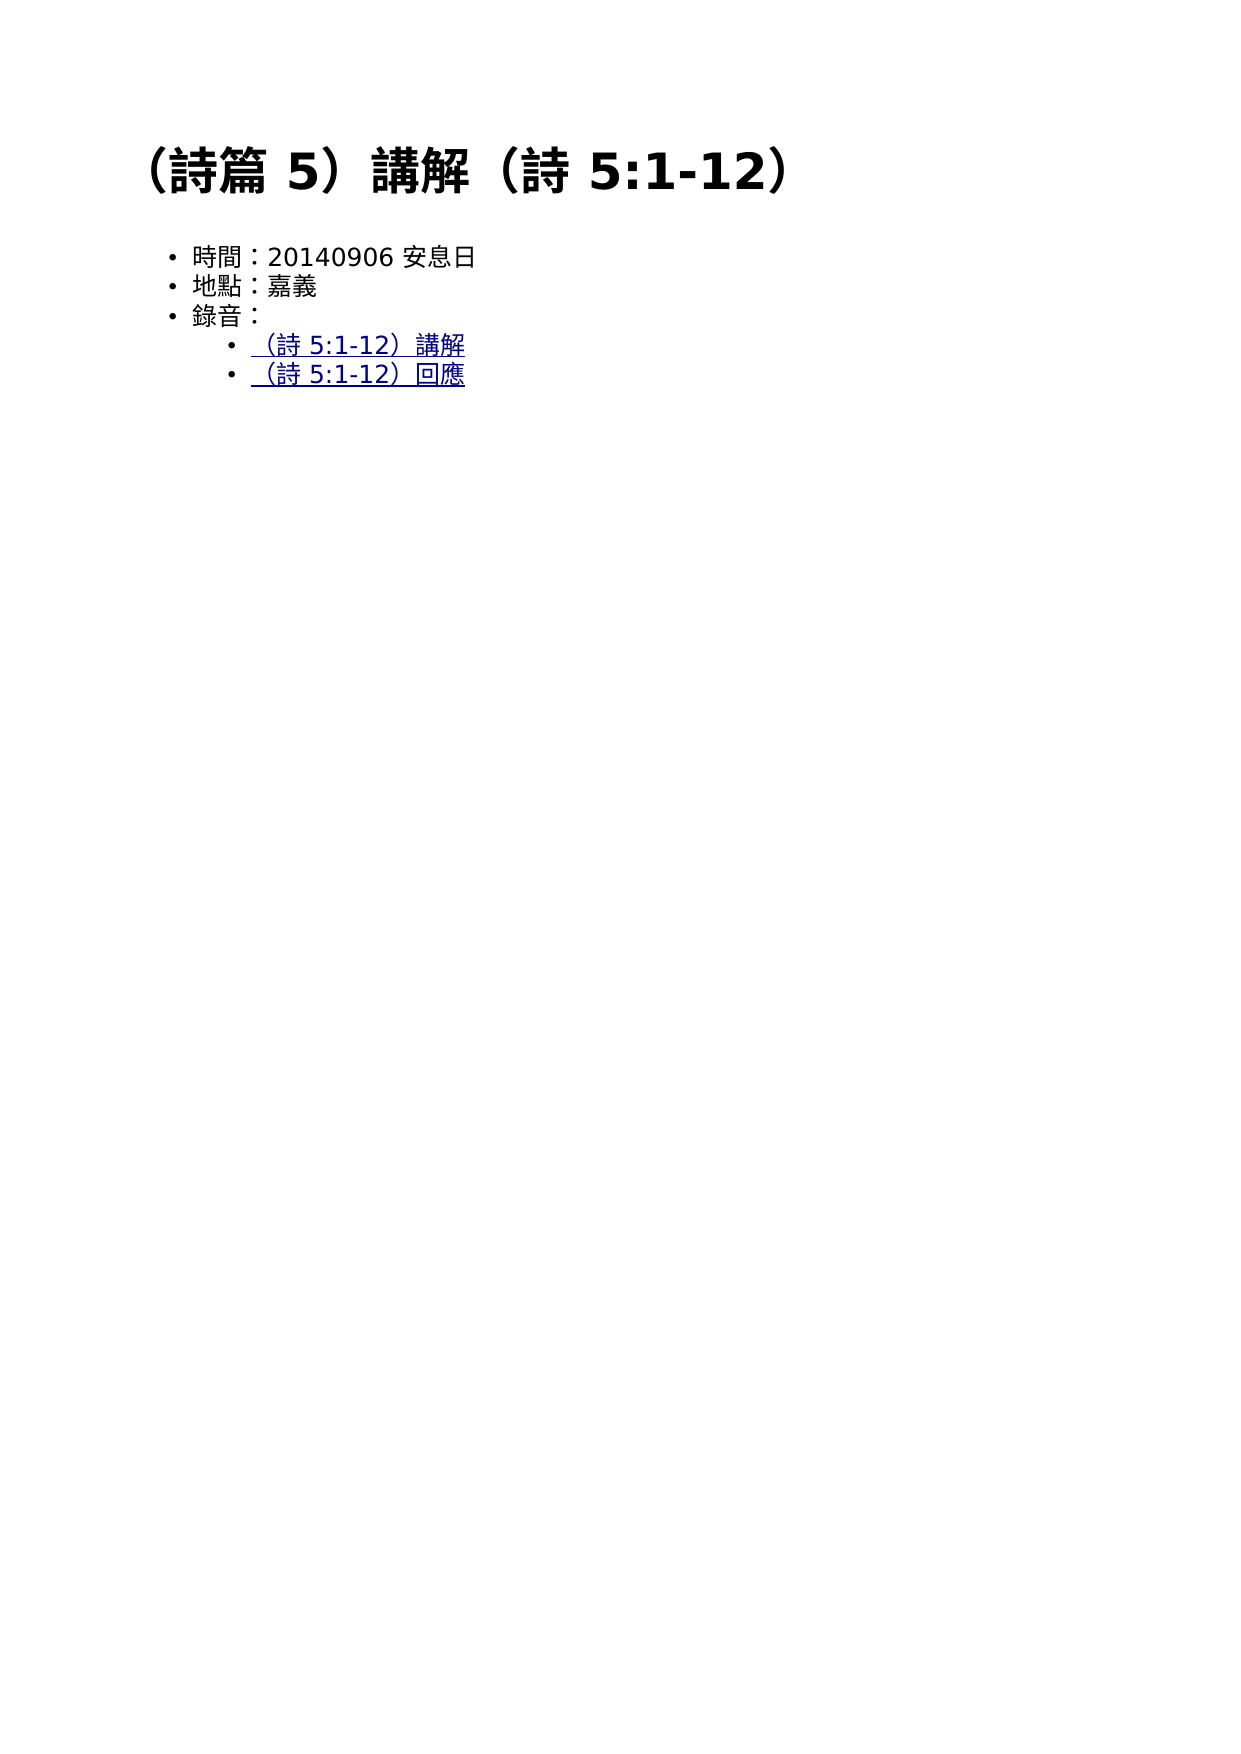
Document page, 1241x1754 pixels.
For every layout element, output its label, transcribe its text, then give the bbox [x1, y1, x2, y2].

list 錄音： [177, 302, 1122, 331]
list （詩 5:1-12）講解 [236, 331, 1122, 360]
list 時間：20140906 安息日 [177, 243, 1122, 272]
subtitle （詩篇 5）講解（詩 5:1-12） [118, 143, 1122, 201]
list （詩 5:1-12）回應 [236, 360, 1122, 389]
list 地點：嘉義 [177, 272, 1122, 302]
